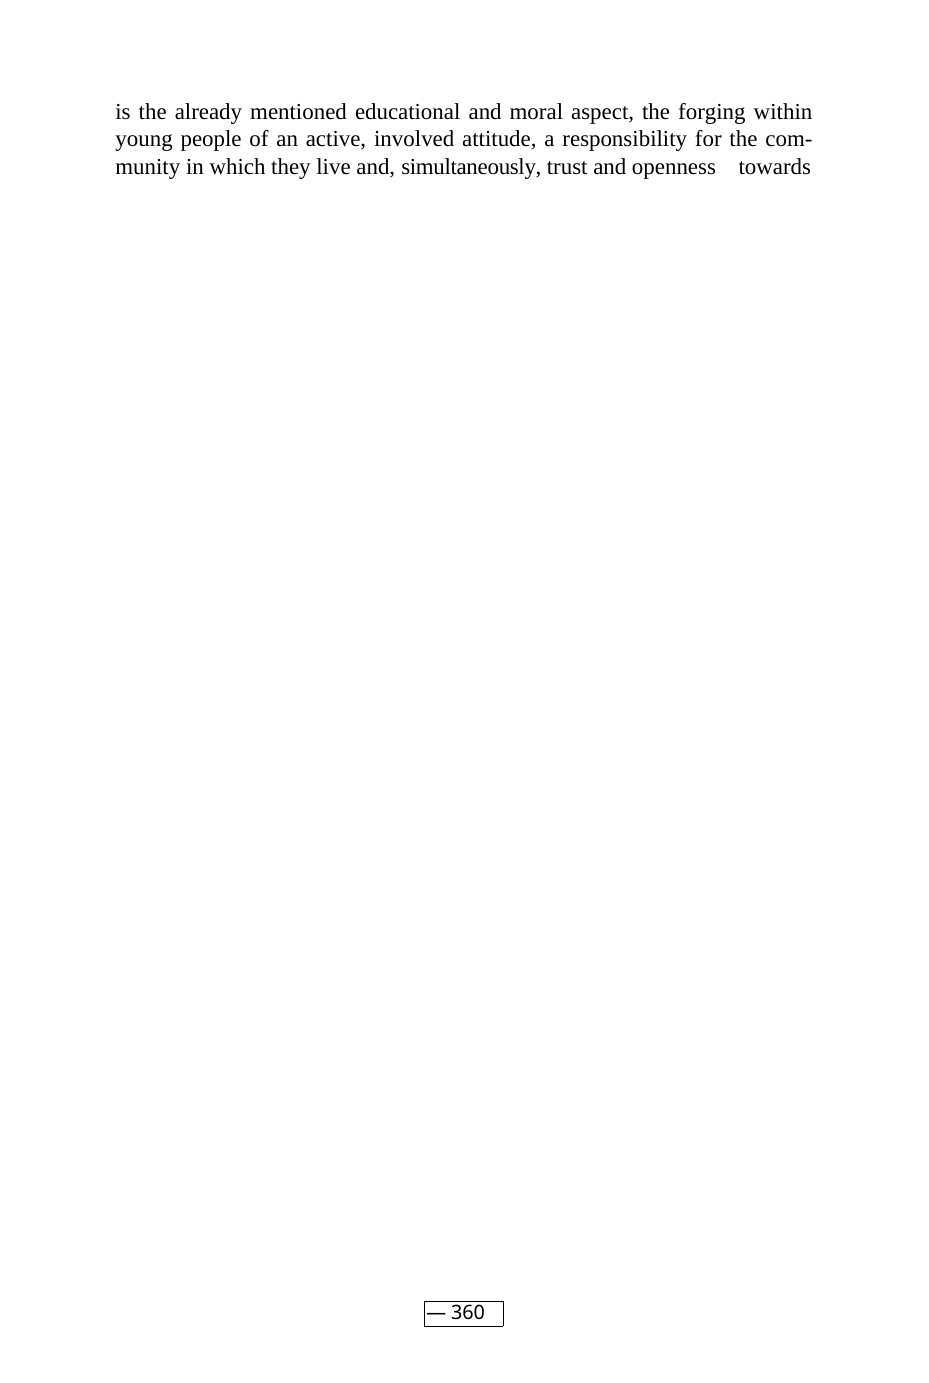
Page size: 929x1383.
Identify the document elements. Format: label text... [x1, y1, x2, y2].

text is the already mentioned educational and moral aspect, the forging within young people of an active, involved attitude, a responsibility for the com- munity in which they live and, simultaneously, trust and openness towards [115, 98, 813, 179]
